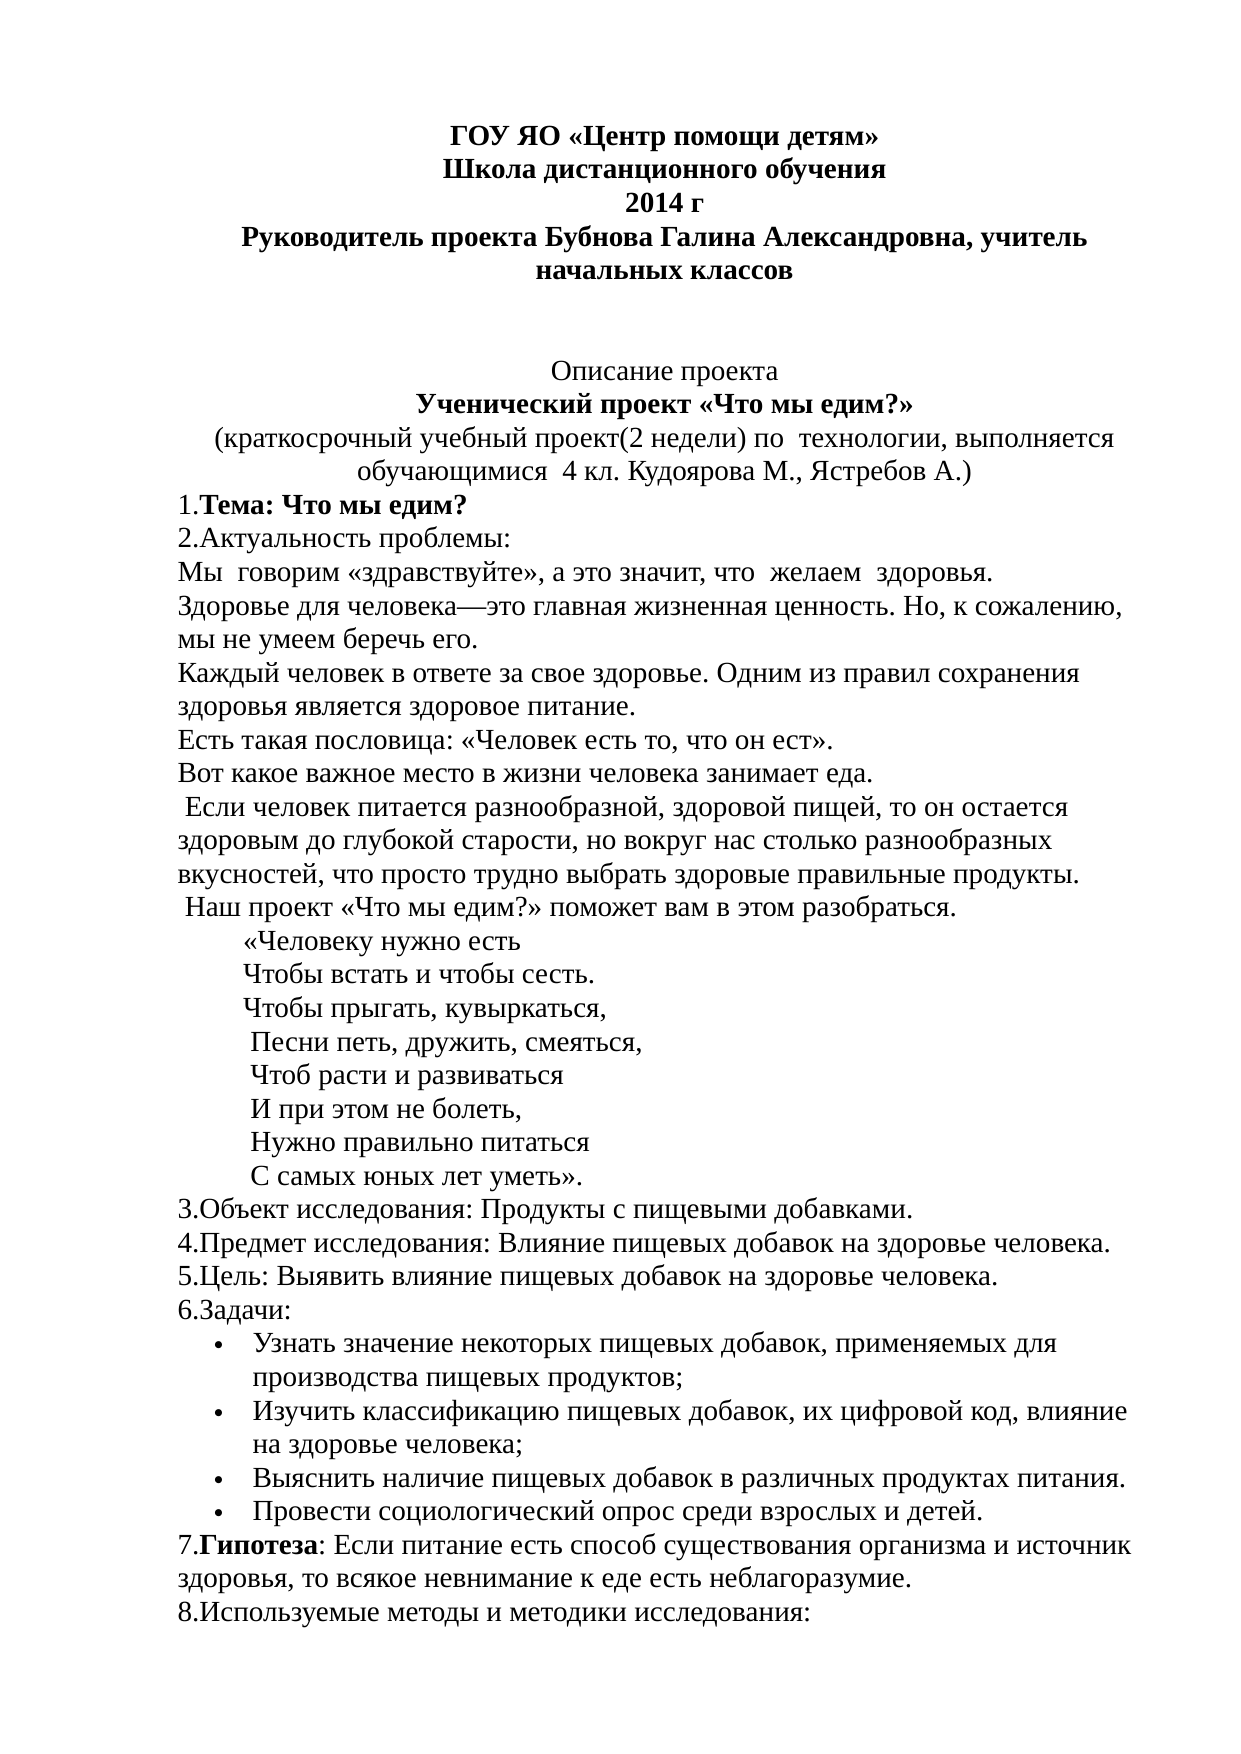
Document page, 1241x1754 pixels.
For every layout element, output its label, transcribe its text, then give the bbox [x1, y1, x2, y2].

text Мы говорим «здравствуйте», а это значит, что желаем здоровья. [177, 554, 1152, 588]
text Наш проект «Что мы едим?» поможет вам в этом разобраться. [177, 889, 1152, 923]
list Узнать значение некоторых пищевых добавок, применяемых для производства пищевых продуктов; [215, 1326, 1152, 1393]
text Школа дистанционного обучения [177, 152, 1152, 185]
text Есть такая пословица: «Человек есть то, что он ест». [177, 722, 1152, 755]
text Если человек питается разнообразной, здоровой пищей, то он остается здоровым до глубокой старости, но вокруг нас столько разнообразных вкусностей, что просто трудно выбрать здоровые правильные продукты. [177, 789, 1152, 889]
text ГОУ ЯО «Центр помощи детям» [177, 118, 1152, 152]
text Описание проекта [177, 353, 1152, 386]
text 6.Задачи: [177, 1292, 1152, 1326]
text 3.Объект исследования: Продукты с пищевыми добавками. [177, 1191, 1152, 1225]
list Изучить классификацию пищевых добавок, их цифровой код, влияние на здоровье человека; [215, 1393, 1152, 1460]
text 8.Используемые методы и методики исследования: [177, 1594, 1152, 1627]
text 2.Актуальность проблемы: [177, 521, 1152, 554]
text Нужно правильно питаться [177, 1124, 1152, 1158]
text 5.Цель: Выявить влияние пищевых добавок на здоровье человека. [177, 1258, 1152, 1292]
text Каждый человек в ответе за свое здоровье. Одним из правил сохранения здоровья является здоровое питание. [177, 655, 1152, 722]
text Чтоб расти и развиваться [177, 1057, 1152, 1091]
text Чтобы встать и чтобы сесть. [177, 957, 1152, 990]
text Здоровье для человека—это главная жизненная ценность. Но, к сожалению, мы не умеем беречь его. [177, 588, 1152, 655]
text Песни петь, дружить, смеяться, [177, 1024, 1152, 1057]
text «Человеку нужно есть [177, 923, 1152, 957]
text И при этом не болеть, [177, 1091, 1152, 1124]
text Ученический проект «Что мы едим?» [177, 386, 1152, 420]
text 4.Предмет исследования: Влияние пищевых добавок на здоровье человека. [177, 1225, 1152, 1258]
text Вот какое важное место в жизни человека занимает еда. [177, 755, 1152, 789]
list Провести социологический опрос среди взрослых и детей. [215, 1493, 1152, 1527]
text Чтобы прыгать, кувыркаться, [177, 990, 1152, 1024]
text 1.Тема: Что мы едим? [177, 487, 1152, 521]
text С самых юных лет уметь». [177, 1158, 1152, 1191]
list Выяснить наличие пищевых добавок в различных продуктах питания. [215, 1460, 1152, 1493]
text 2014 г [177, 185, 1152, 219]
text 7.Гипотеза: Если питание есть способ существования организма и источник здоровья, то всякое невнимание к еде есть неблагоразумие. [177, 1527, 1152, 1594]
text Руководитель проекта Бубнова Галина Александровна, учитель начальных классов [177, 219, 1152, 286]
text (краткосрочный учебный проект(2 недели) по технологии, выполняется обучающимися 4 кл. Кудоярова М., Ястребов А.) [177, 420, 1152, 487]
